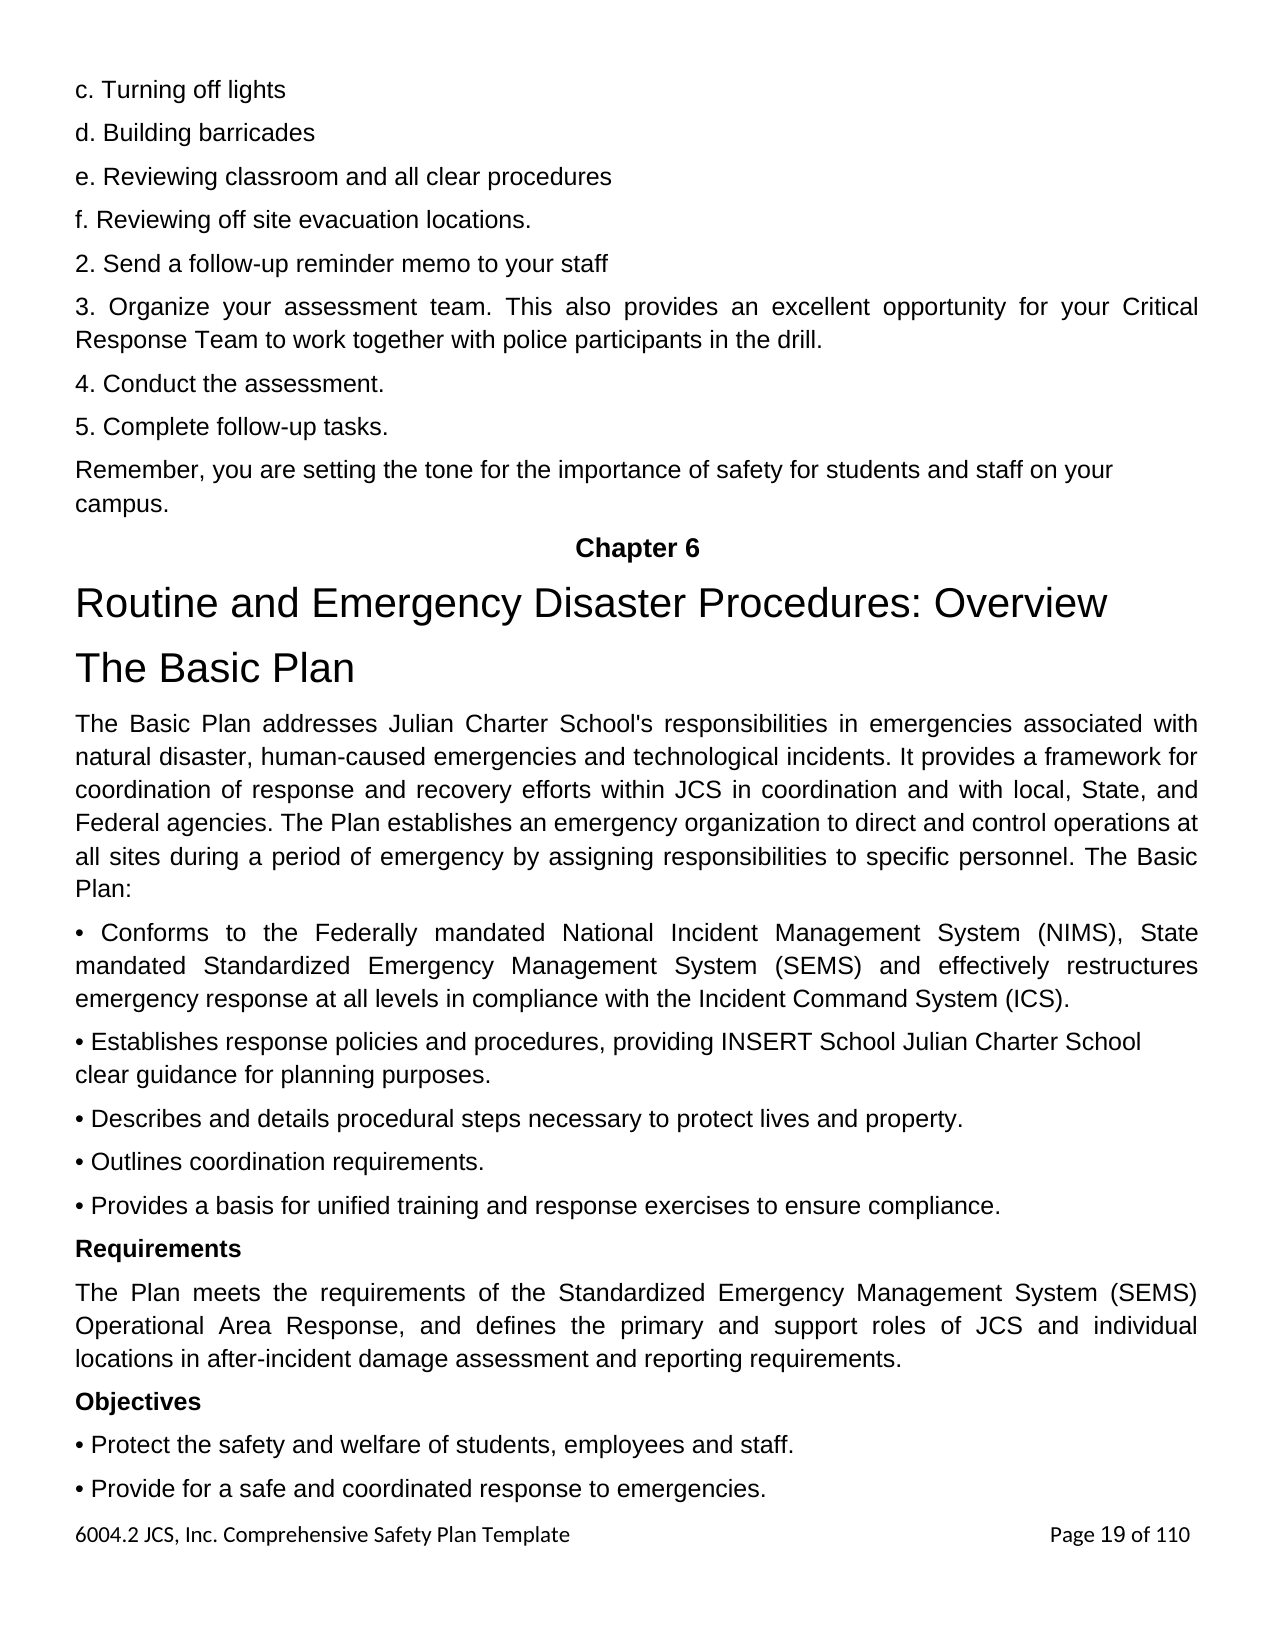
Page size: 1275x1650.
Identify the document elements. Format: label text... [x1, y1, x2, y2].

text e. Reviewing classroom and all clear procedures [75, 162, 1200, 191]
text Objectives [75, 1387, 1200, 1416]
text Requirements [75, 1234, 1200, 1263]
text • Provides a basis for unified training and response exercises to ensure compliance. [75, 1191, 1200, 1219]
text f. Reviewing off site evacuation locations. [75, 205, 1200, 234]
text Chapter 6 [75, 532, 1200, 563]
text d. Building barricades [75, 118, 1200, 147]
text The Basic Plan [75, 644, 1200, 692]
text • Provide for a safe and coordinated response to emergencies. [75, 1474, 1200, 1503]
text Remember, you are setting the tone for the importance of safety for students and staff on your campus. [75, 456, 1200, 517]
text The Plan meets the requirements of the Standardized Emergency Management System (SEMS) Operational Area Response, and defines the primary and support roles of JCS and individual locations in after-incident damage assessment and reporting requirements. [75, 1278, 1200, 1372]
text • Establishes response policies and procedures, providing INSERT School Julian Charter School clear guidance for planning purposes. [75, 1027, 1200, 1089]
text • Describes and details procedural steps necessary to protect lives and property. [75, 1104, 1200, 1133]
text 5. Complete follow-up tasks. [75, 412, 1200, 441]
text • Conforms to the Federally mandated National Incident Management System (NIMS), State mandated Standardized Emergency Management System (SEMS) and effectively restructures emergency response at all levels in compliance with the Incident Command System (ICS). [75, 918, 1200, 1013]
text 2. Send a follow-up reminder memo to your staff [75, 249, 1200, 277]
text • Outlines coordination requirements. [75, 1147, 1200, 1176]
text c. Turning off lights [75, 75, 1200, 104]
text • Protect the safety and welfare of students, employees and staff. [75, 1431, 1200, 1459]
text 3. Organize your assessment team. This also provides an excellent opportunity for your Critical Response Team to work together with police participants in the drill. [75, 292, 1200, 354]
text The Basic Plan addresses Julian Charter School's responsibilities in emergencies associated with natural disaster, human-caused emergencies and technological incidents. It provides a framework for coordination of response and recovery efforts within JCS in coordination and with local, State, and Federal agencies. The Plan establishes an emergency organization to direct and control operations at all sites during a period of emergency by assigning responsibilities to specific personnel. The Basic Plan: [75, 709, 1200, 903]
text 4. Conduct the assessment. [75, 369, 1200, 397]
text Routine and Emergency Disaster Procedures: Overview [75, 578, 1200, 626]
